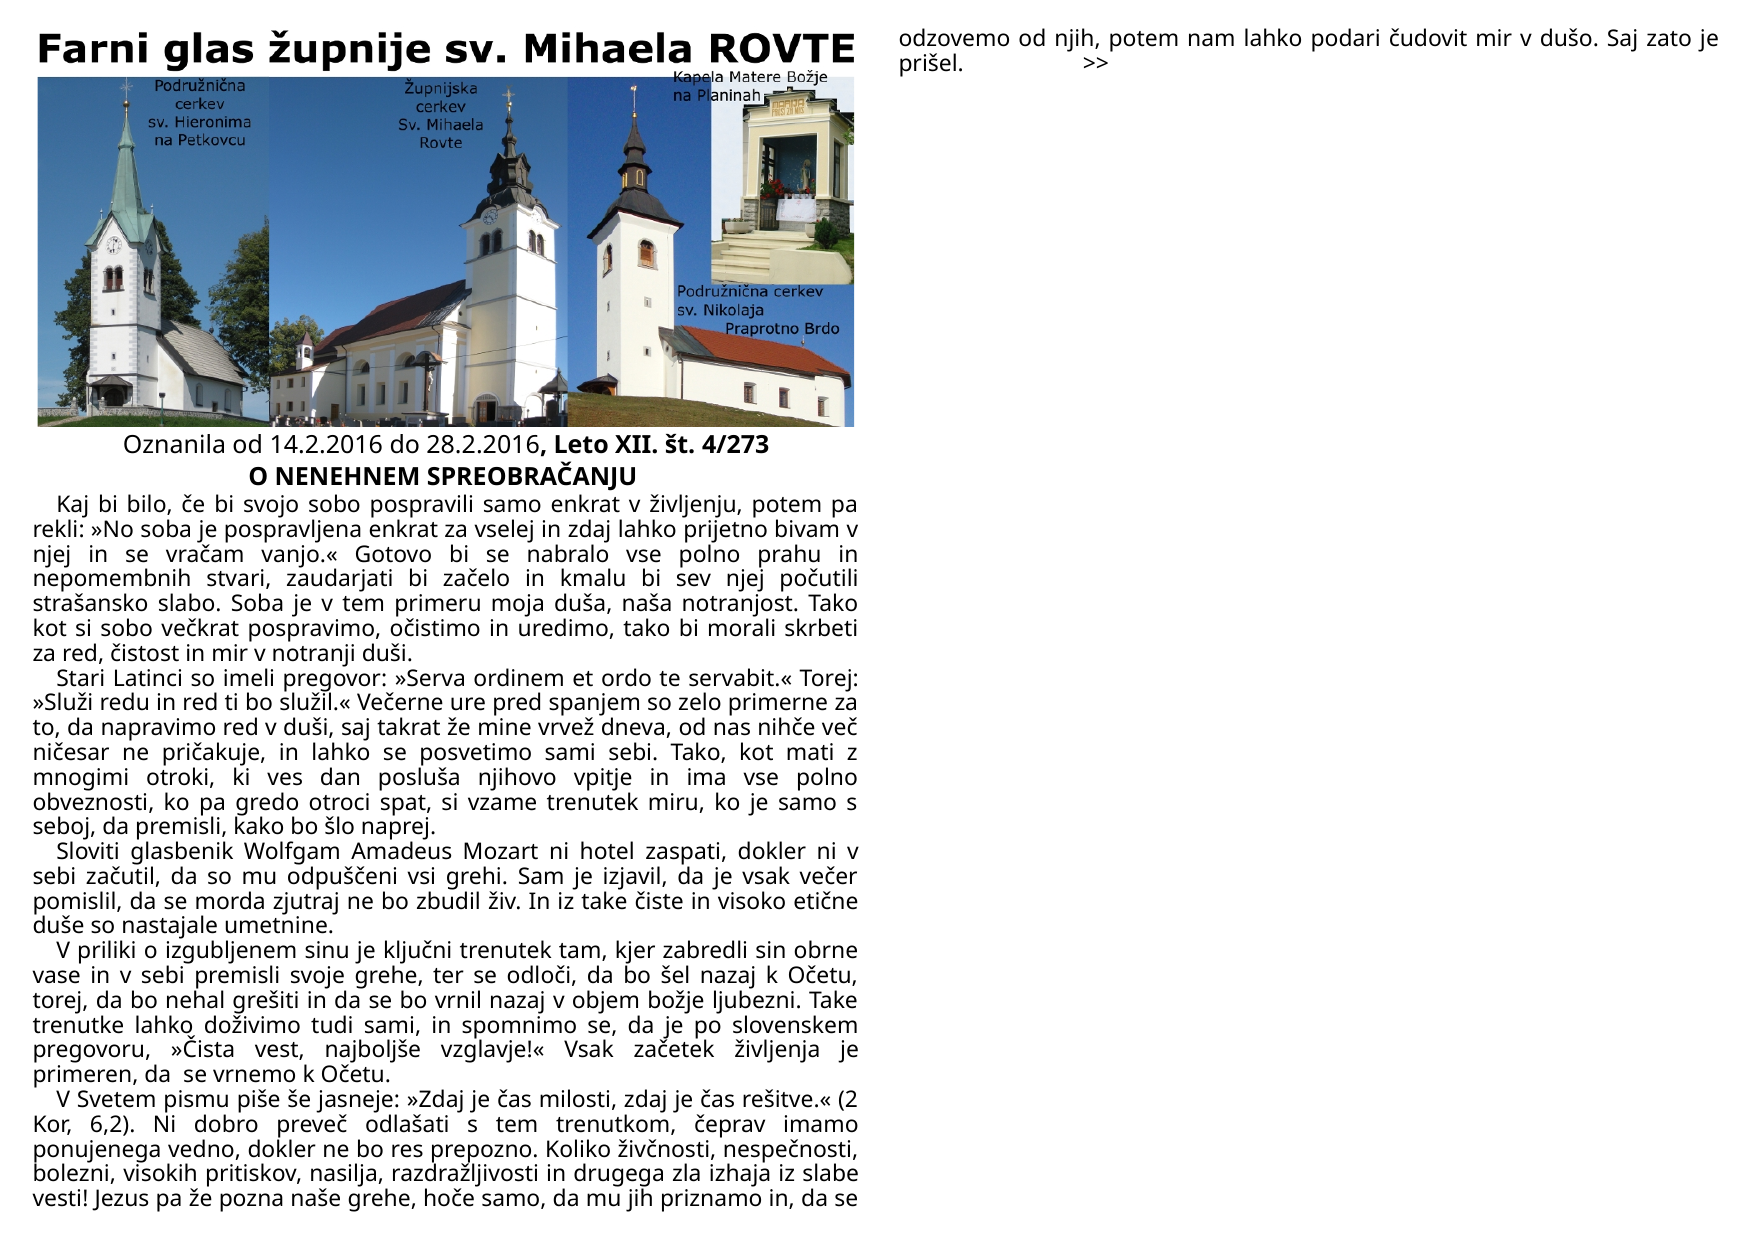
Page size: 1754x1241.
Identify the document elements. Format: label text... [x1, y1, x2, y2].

picture [37, 26, 855, 427]
text V Svetem pismu piše še jasneje: »Zdaj je čas milosti, zdaj je čas rešitve.« (2 Kor, 6,2). Ni dobro preveč odlašati s tem trenutkom, čeprav imamo ponujenega vedno, dokler ne bo res prepozno. Koliko živčnosti, nespečnosti, bolezni, visokih pritiskov, nasilja, razdražljivosti in drugega zla izhaja iz slabe vesti! Jezus pa že pozna naše grehe, hoče samo, da mu jih priznamo in, da se [32, 1088, 859, 1212]
text odzovemo od njih, potem nam lahko podari čudovit mir v dušo. Saj zato je prišel. >> [898, 27, 1720, 76]
text Oznanila od 14.2.2016 do 28.2.2016, Leto XII. št. 4/273 [52, 427, 839, 459]
text Sloviti glasbenik Wolfgam Amadeus Mozart ni hotel zaspati, dokler ni v sebi začutil, da so mu odpuščeni vsi grehi. Sam je izjavil, da je vsak večer pomislil, da se morda zjutraj ne bo zbudil živ. In iz take čiste in visoko etične duše so nastajale umetnine. [32, 840, 859, 939]
text V priliki o izgubljenem sinu je ključni trenutek tam, kjer zabredli sin obrne vase in v sebi premisli svoje grehe, ter se odloči, da bo šel nazaj k Očetu, torej, da bo nehal grešiti in da se bo vrnil nazaj v objem božje ljubezni. Take trenutke lahko doživimo tudi sami, in spomnimo se, da je po slovenskem pregovoru, »Čista vest, najboljše vzglavje!« Vsak začetek življenja je primeren, da se vrnemo k Očetu. [32, 939, 859, 1088]
text O NENEHNEM SPREOBRAČANJU [32, 459, 859, 493]
text Kaj bi bilo, če bi svojo sobo pospravili samo enkrat v življenju, potem pa rekli: »No soba je pospravljena enkrat za vselej in zdaj lahko prijetno bivam v njej in se vračam vanjo.« Gotovo bi se nabralo vse polno prahu in nepomembnih stvari, zaudarjati bi začelo in kmalu bi sev njej počutili strašansko slabo. Soba je v tem primeru moja duša, naša notranjost. Tako kot si sobo večkrat pospravimo, očistimo in uredimo, tako bi morali skrbeti za red, čistost in mir v notranji duši. [32, 493, 859, 666]
text Stari Latinci so imeli pregovor: »Serva ordinem et ordo te servabit.« Torej: »Služi redu in red ti bo služil.« Večerne ure pred spanjem so zelo primerne za to, da napravimo red v duši, saj takrat že mine vrvež dneva, od nas nihče več ničesar ne pričakuje, in lahko se posvetimo sami sebi. Tako, kot mati z mnogimi otroki, ki ves dan posluša njihovo vpitje in ima vse polno obveznosti, ko pa gredo otroci spat, si vzame trenutek miru, ko je samo s seboj, da premisli, kako bo šlo naprej. [32, 666, 859, 840]
